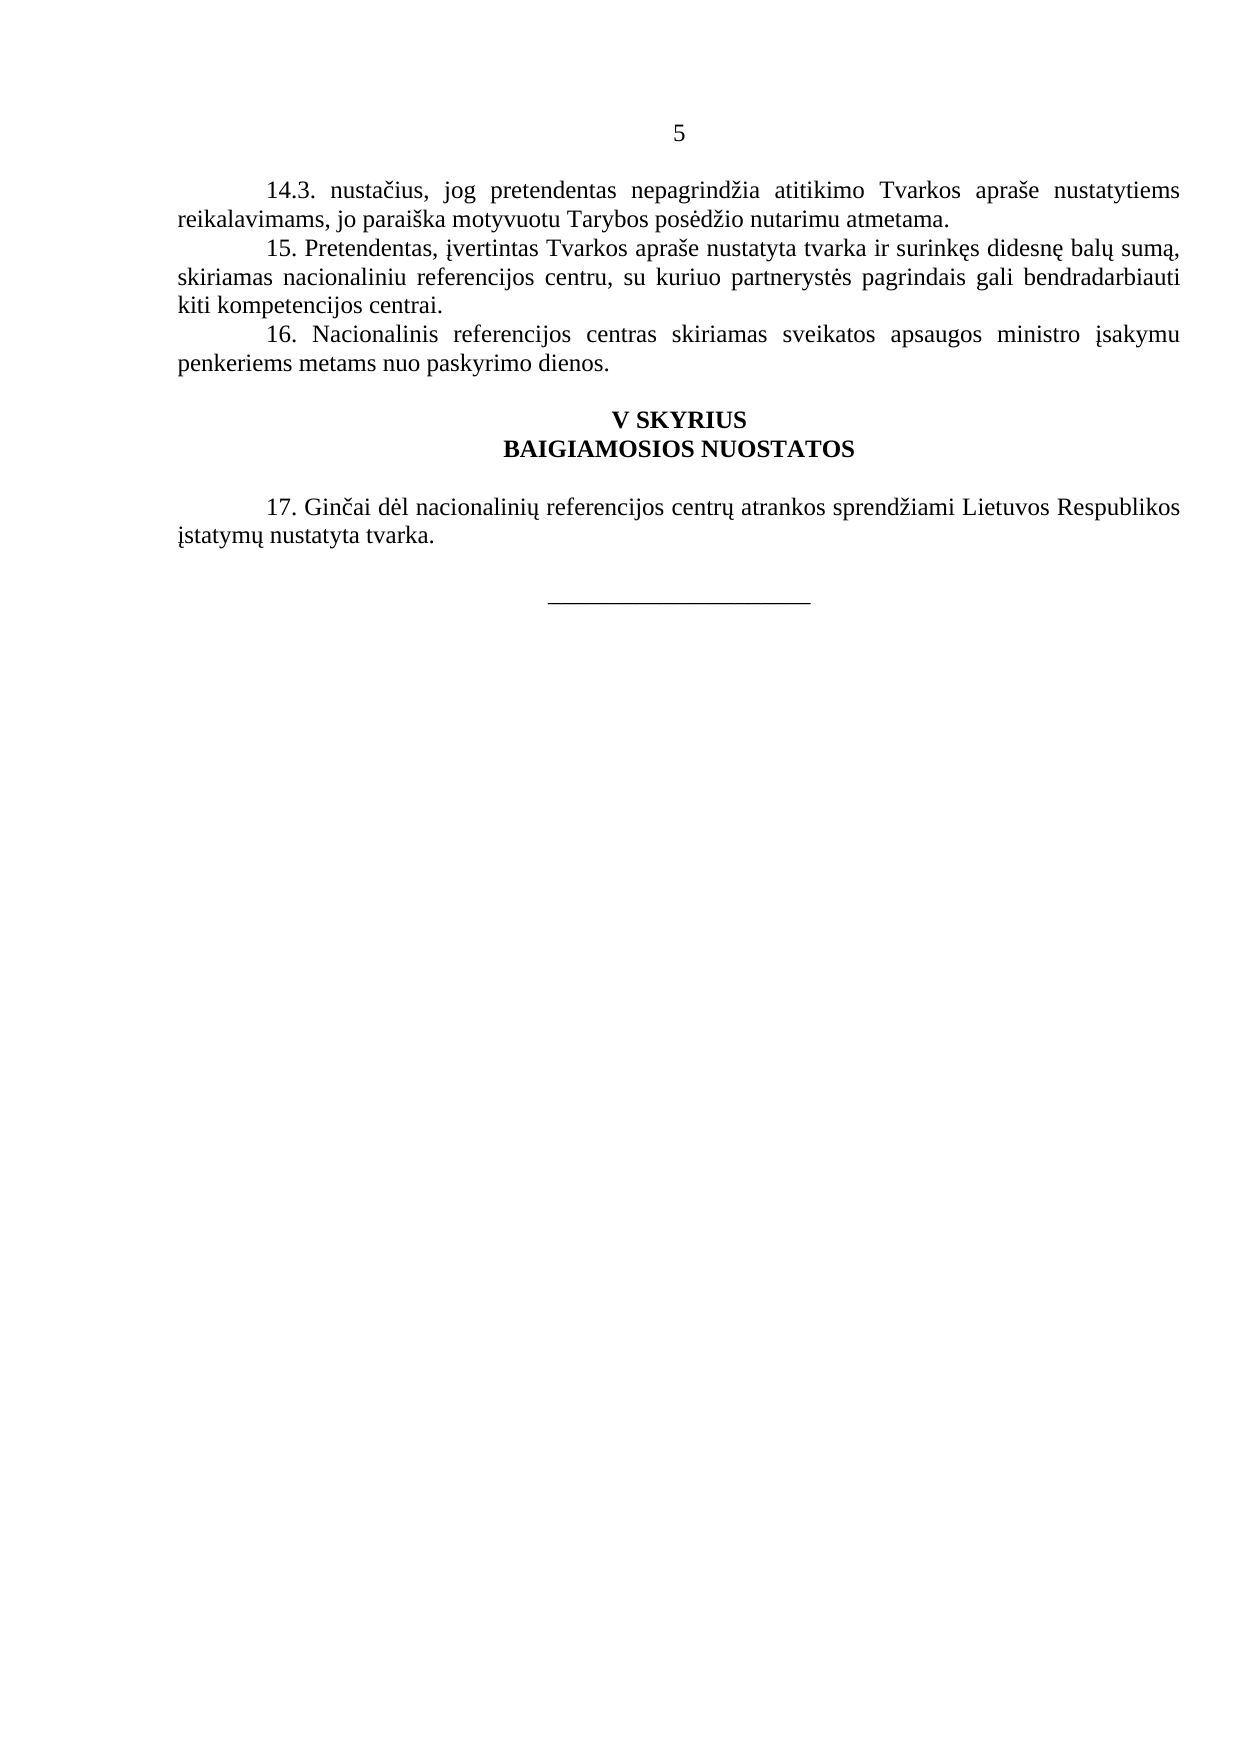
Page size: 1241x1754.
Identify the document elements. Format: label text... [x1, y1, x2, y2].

text BAIGIAMOSIOS NUOSTATOS [177, 434, 1181, 463]
text 15. Pretendentas, įvertintas Tvarkos apraše nustatyta tvarka ir surinkęs didesnę balų sumą, skiriamas nacionaliniu referencijos centru, su kuriuo partnerystės pagrindais gali bendradarbiauti kiti kompetencijos centrai. [177, 233, 1181, 319]
text 17. Ginčai dėl nacionalinių referencijos centrų atrankos sprendžiami Lietuvos Respublikos įstatymų nustatyta tvarka. [177, 492, 1181, 549]
text V SKYRIUS [177, 406, 1181, 434]
text 14.3. nustačius, jog pretendentas nepagrindžia atitikimo Tvarkos apraše nustatytiems reikalavimams, jo paraiška motyvuotu Tarybos posėdžio nutarimu atmetama. [177, 176, 1181, 233]
text 16. Nacionalinis referencijos centras skiriamas sveikatos apsaugos ministro įsakymu penkeriems metams nuo paskyrimo dienos. [177, 319, 1181, 377]
text _____________________ [177, 578, 1181, 607]
